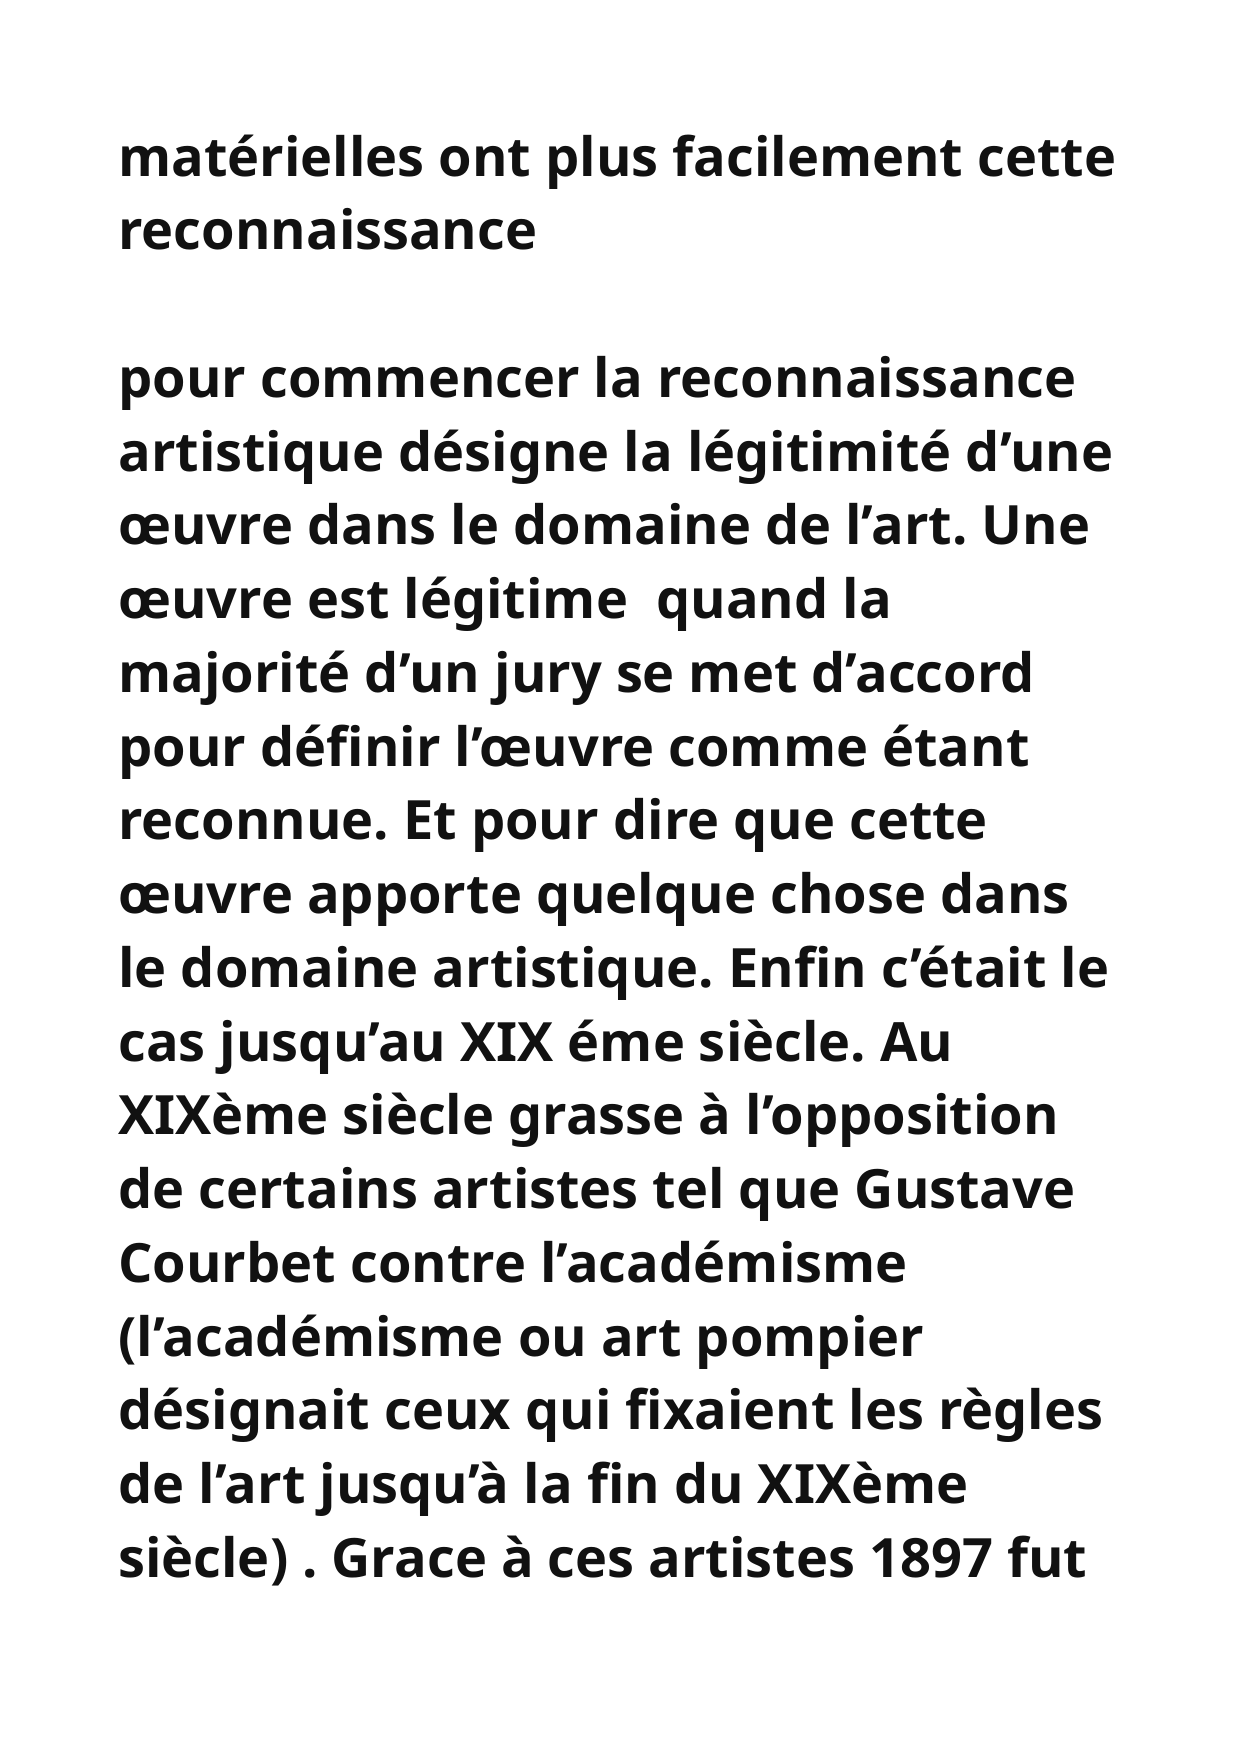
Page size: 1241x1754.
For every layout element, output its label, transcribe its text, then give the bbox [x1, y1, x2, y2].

text pour commencer la reconnaissance artistique désigne la légitimité d’une œuvre dans le domaine de l’art. Une œuvre est légitime quand la majorité d’un jury se met d’accord pour définir l’œuvre comme étant reconnue. Et pour dire que cette œuvre apporte quelque chose dans le domaine artistique. Enfin c’était le cas jusqu’au XIX éme siècle. Au XIXème siècle grasse à l’opposition de certains artistes tel que Gustave Courbet contre l’académisme (l’académisme ou art pompier désignait ceux qui fixaient les règles de l’art jusqu’à la fin du XIXème siècle) . Grace à ces artistes 1897 fut [118, 339, 1122, 1593]
text matérielles ont plus facilement cette reconnaissance [118, 118, 1122, 266]
